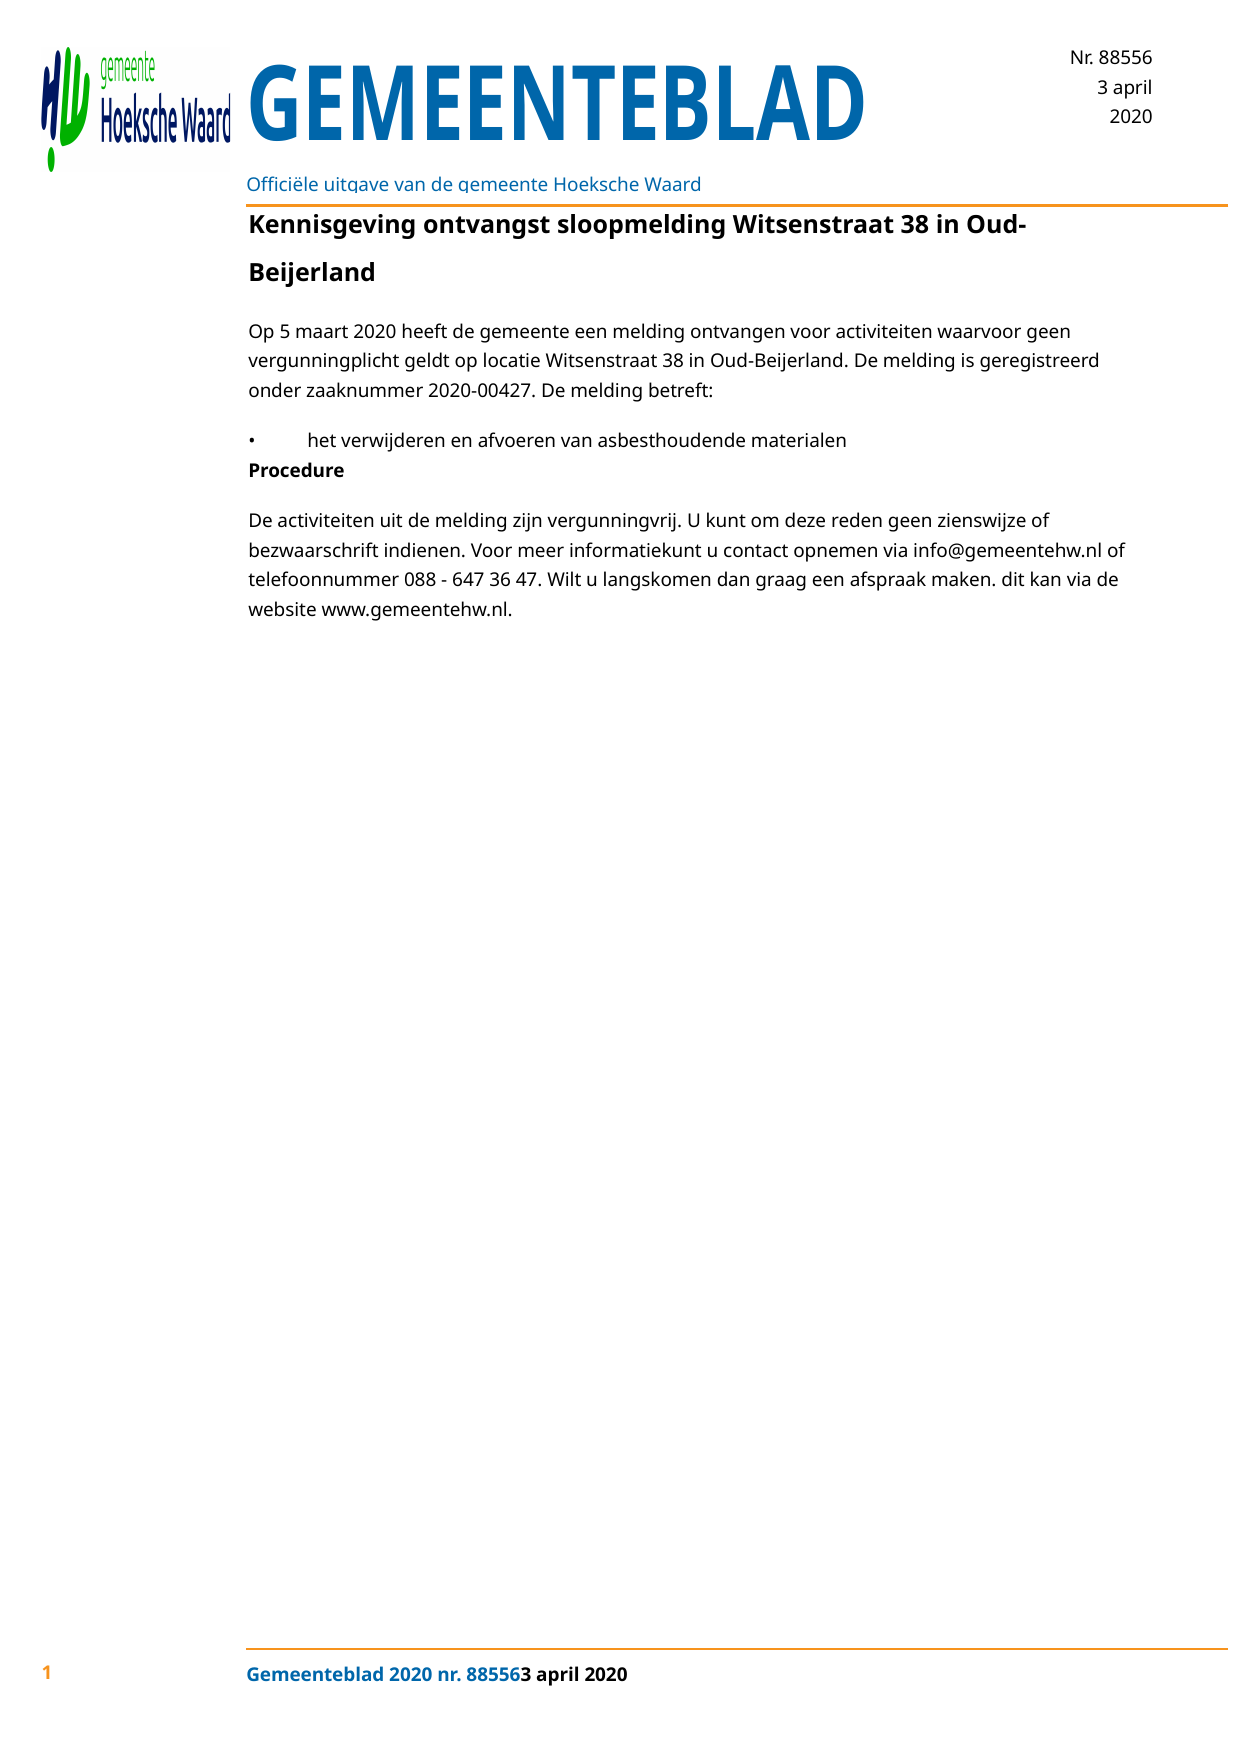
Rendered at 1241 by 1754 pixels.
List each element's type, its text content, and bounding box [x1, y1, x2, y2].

text Procedure [248, 457, 1152, 483]
text De activiteiten uit de melding zijn vergunningvrij. U kunt om deze reden geen zienswijze of bezwaarschrift indienen. Voor meer informatiekunt u contact opnemen via info@gemeentehw.nl of telefoonnummer 088 - 647 36 47. Wilt u langskomen dan graag een afspraak maken. dit kan via de website www.gemeentehw.nl. [248, 507, 1152, 622]
text Op 5 maart 2020 heeft de gemeente een melding ontvangen voor activiteiten waarvoor geen vergunningplicht geldt op locatie Witsenstraat 38 in Oud-Beijerland. De melding is geregistreerd onder zaaknummer 2020-00427. De melding betreft: [248, 318, 1152, 403]
text Kennisgeving ontvangst sloopmelding Witsenstraat 38 in Oud-Beijerland [248, 207, 1152, 288]
picture [41, 47, 231, 172]
list het verwijderen en afvoeren van asbesthoudende materialen [248, 427, 1152, 453]
